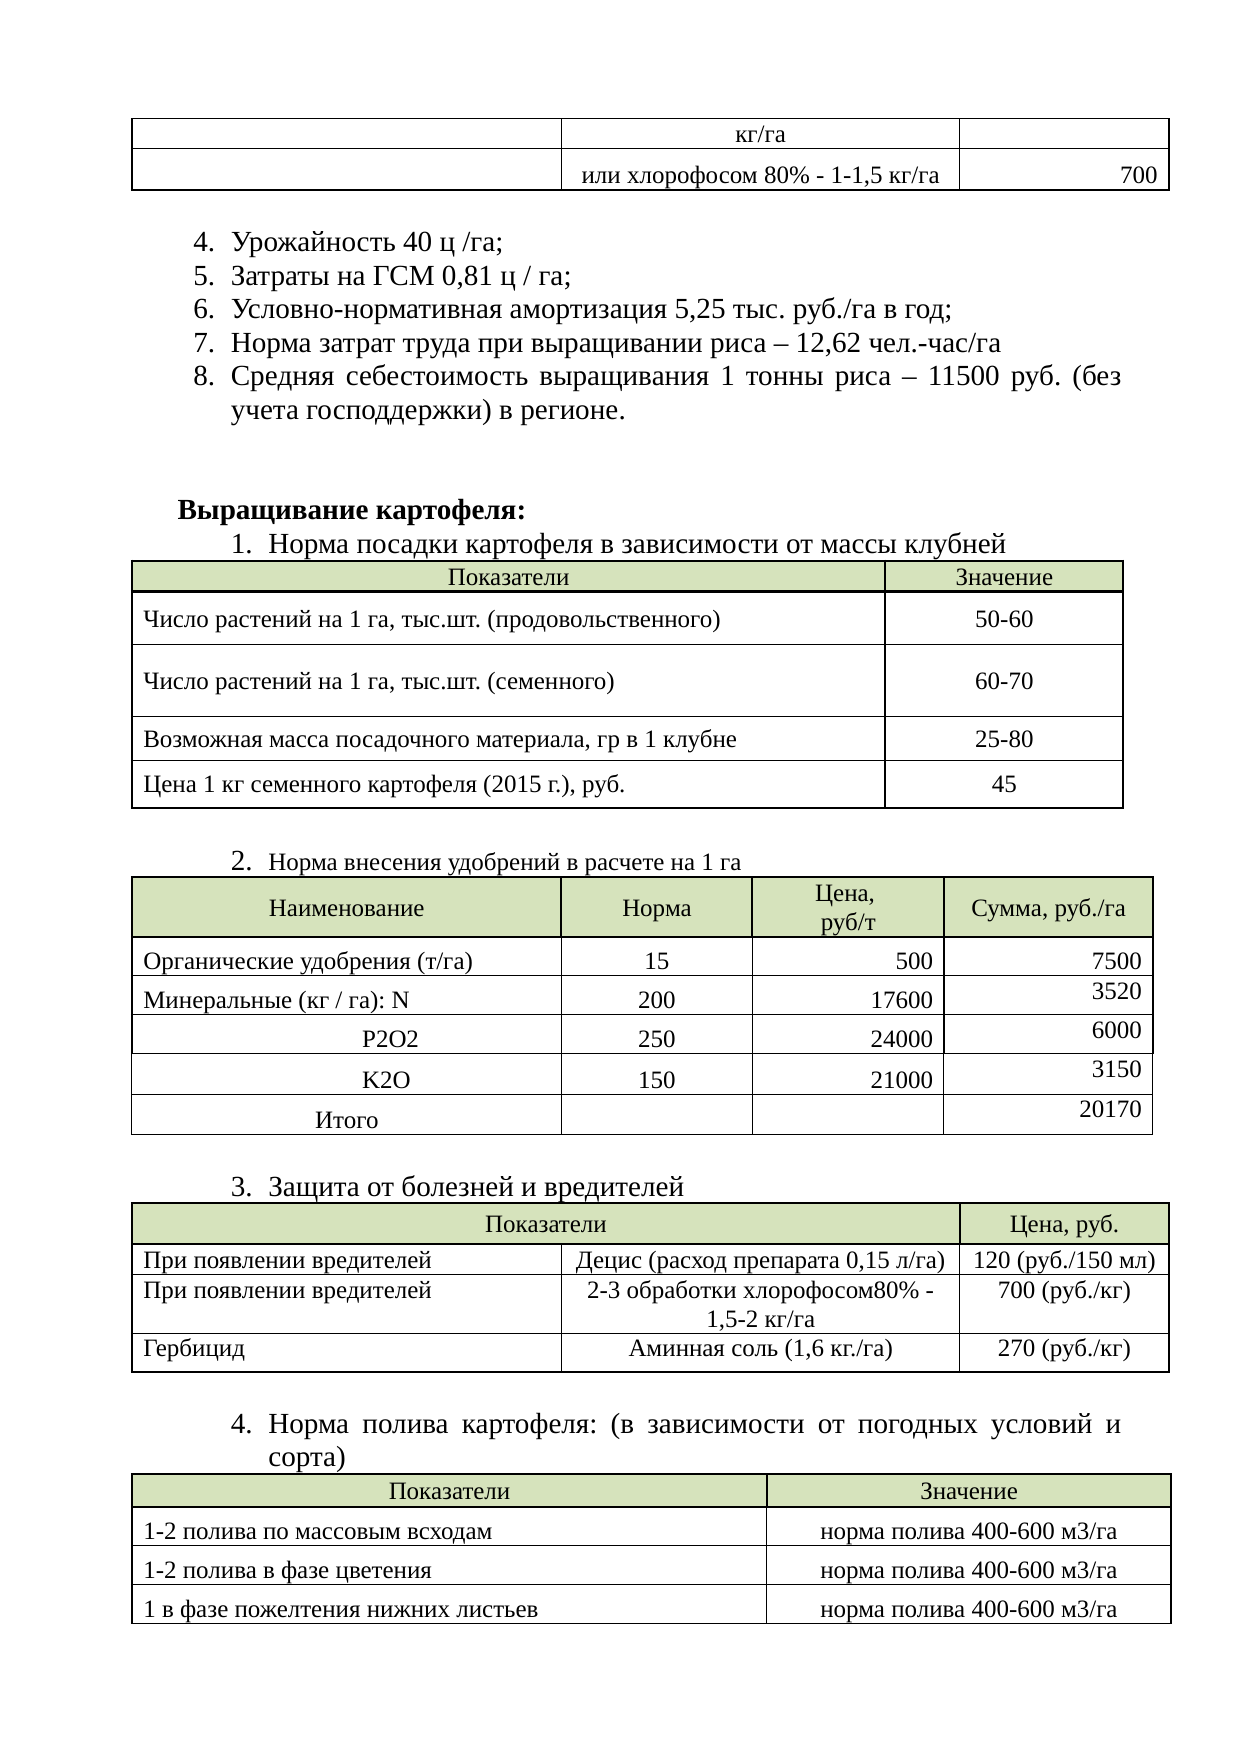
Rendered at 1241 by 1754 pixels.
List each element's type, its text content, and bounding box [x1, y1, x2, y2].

table_cell 25-80 [886, 717, 1122, 760]
list Норма полива картофеля: (в зависимости от погодных условий и сорта) [231, 1406, 1122, 1473]
table_cell 1-2 полива в фазе цветения [133, 1546, 766, 1584]
table_cell 700 (руб./кг) [960, 1275, 1168, 1332]
table_cell Органические удобрения (т/га) [133, 938, 561, 975]
table_header Значение [886, 562, 1122, 590]
table_cell 200 [562, 976, 752, 1014]
table_cell [960, 119, 1168, 148]
table_cell 20170 [944, 1095, 1152, 1134]
list Урожайность 40 ц /га; [193, 224, 1122, 258]
table_cell 3150 [944, 1054, 1152, 1093]
table_cell 120 (руб./150 мл) [960, 1245, 1168, 1274]
table_cell норма полива 400-600 м3/га [767, 1508, 1170, 1545]
table_header Наименование [133, 878, 560, 936]
table_cell 24000 [753, 1015, 943, 1053]
table_header Цена, руб/т [753, 878, 943, 936]
table_header Показатели [133, 1204, 959, 1243]
table_cell 50-60 [886, 593, 1122, 644]
table_cell 500 [753, 938, 943, 975]
list Защита от болезней и вредителей [231, 1169, 1122, 1202]
table_cell [753, 1095, 943, 1134]
table_cell 60-70 [886, 645, 1122, 716]
table_cell Число растений на 1 га, тыс.шт. (семенного) [133, 645, 884, 716]
list Затраты на ГСМ 0,81 ц / га; [193, 258, 1122, 291]
table_cell 7500 [945, 938, 1152, 975]
table_cell Минеральные (кг / га): N [133, 976, 561, 1014]
table_cell [133, 149, 561, 188]
table_cell Аминная соль (1,6 кг./га) [562, 1334, 959, 1371]
table_cell Итого [132, 1095, 561, 1134]
list Средняя себестоимость выращивания 1 тонны риса – 11500 руб. (без учета господдержки) в регионе. [193, 358, 1122, 425]
table_cell При появлении вредителей [133, 1245, 561, 1274]
table_cell [133, 119, 561, 148]
table_cell Цена 1 кг семенного картофеля (2015 г.), руб. [133, 761, 884, 807]
table_cell норма полива 400-600 м3/га [767, 1585, 1170, 1623]
list Норма посадки картофеля в зависимости от массы клубней [231, 526, 1122, 559]
table_cell 700 [960, 149, 1168, 188]
table_header Цена, руб. [961, 1204, 1168, 1243]
table_cell кг/га [562, 119, 959, 148]
table_cell 21000 [753, 1054, 943, 1093]
table_cell 45 [886, 761, 1122, 807]
table_cell При появлении вредителей [133, 1275, 561, 1332]
table_header Сумма, руб./га [945, 878, 1152, 936]
table_cell 150 [562, 1054, 752, 1093]
table_header Показатели [133, 562, 884, 590]
text Выращивание картофеля: [118, 492, 1122, 526]
list Норма внесения удобрений в расчете на 1 га [231, 843, 1122, 876]
table_cell K2O [132, 1054, 561, 1093]
table_cell 3520 [945, 976, 1152, 1014]
table_cell 17600 [753, 976, 943, 1014]
table_cell 2-3 обработки хлорофосом80% - 1,5-2 кг/га [562, 1275, 959, 1332]
table_cell или хлорофосом 80% - 1-1,5 кг/га [562, 149, 959, 188]
table_cell 250 [562, 1015, 752, 1053]
table_cell [562, 1095, 752, 1134]
table_cell 1 в фазе пожелтения нижних листьев [133, 1585, 766, 1623]
table_cell P2O2 [133, 1015, 561, 1053]
table_cell 1-2 полива по массовым всходам [133, 1508, 766, 1545]
list Условно-нормативная амортизация 5,25 тыс. руб./га в год; [193, 291, 1122, 325]
table_header Показатели [133, 1475, 766, 1506]
table_cell Число растений на 1 га, тыс.шт. (продовольственного) [133, 593, 884, 644]
table_header Значение [768, 1475, 1170, 1506]
table_cell Гербицид [133, 1334, 561, 1371]
list Норма затрат труда при выращивании риса – 12,62 чел.-час/га [193, 325, 1122, 358]
table_header Норма [562, 878, 751, 936]
table_cell норма полива 400-600 м3/га [767, 1546, 1170, 1584]
table_cell Возможная масса посадочного материала, гр в 1 клубне [133, 717, 884, 760]
table_cell 270 (руб./кг) [960, 1334, 1168, 1371]
table_cell Децис (расход препарата 0,15 л/га) [562, 1245, 959, 1274]
table_cell 6000 [945, 1015, 1152, 1053]
table_cell 15 [562, 938, 752, 975]
